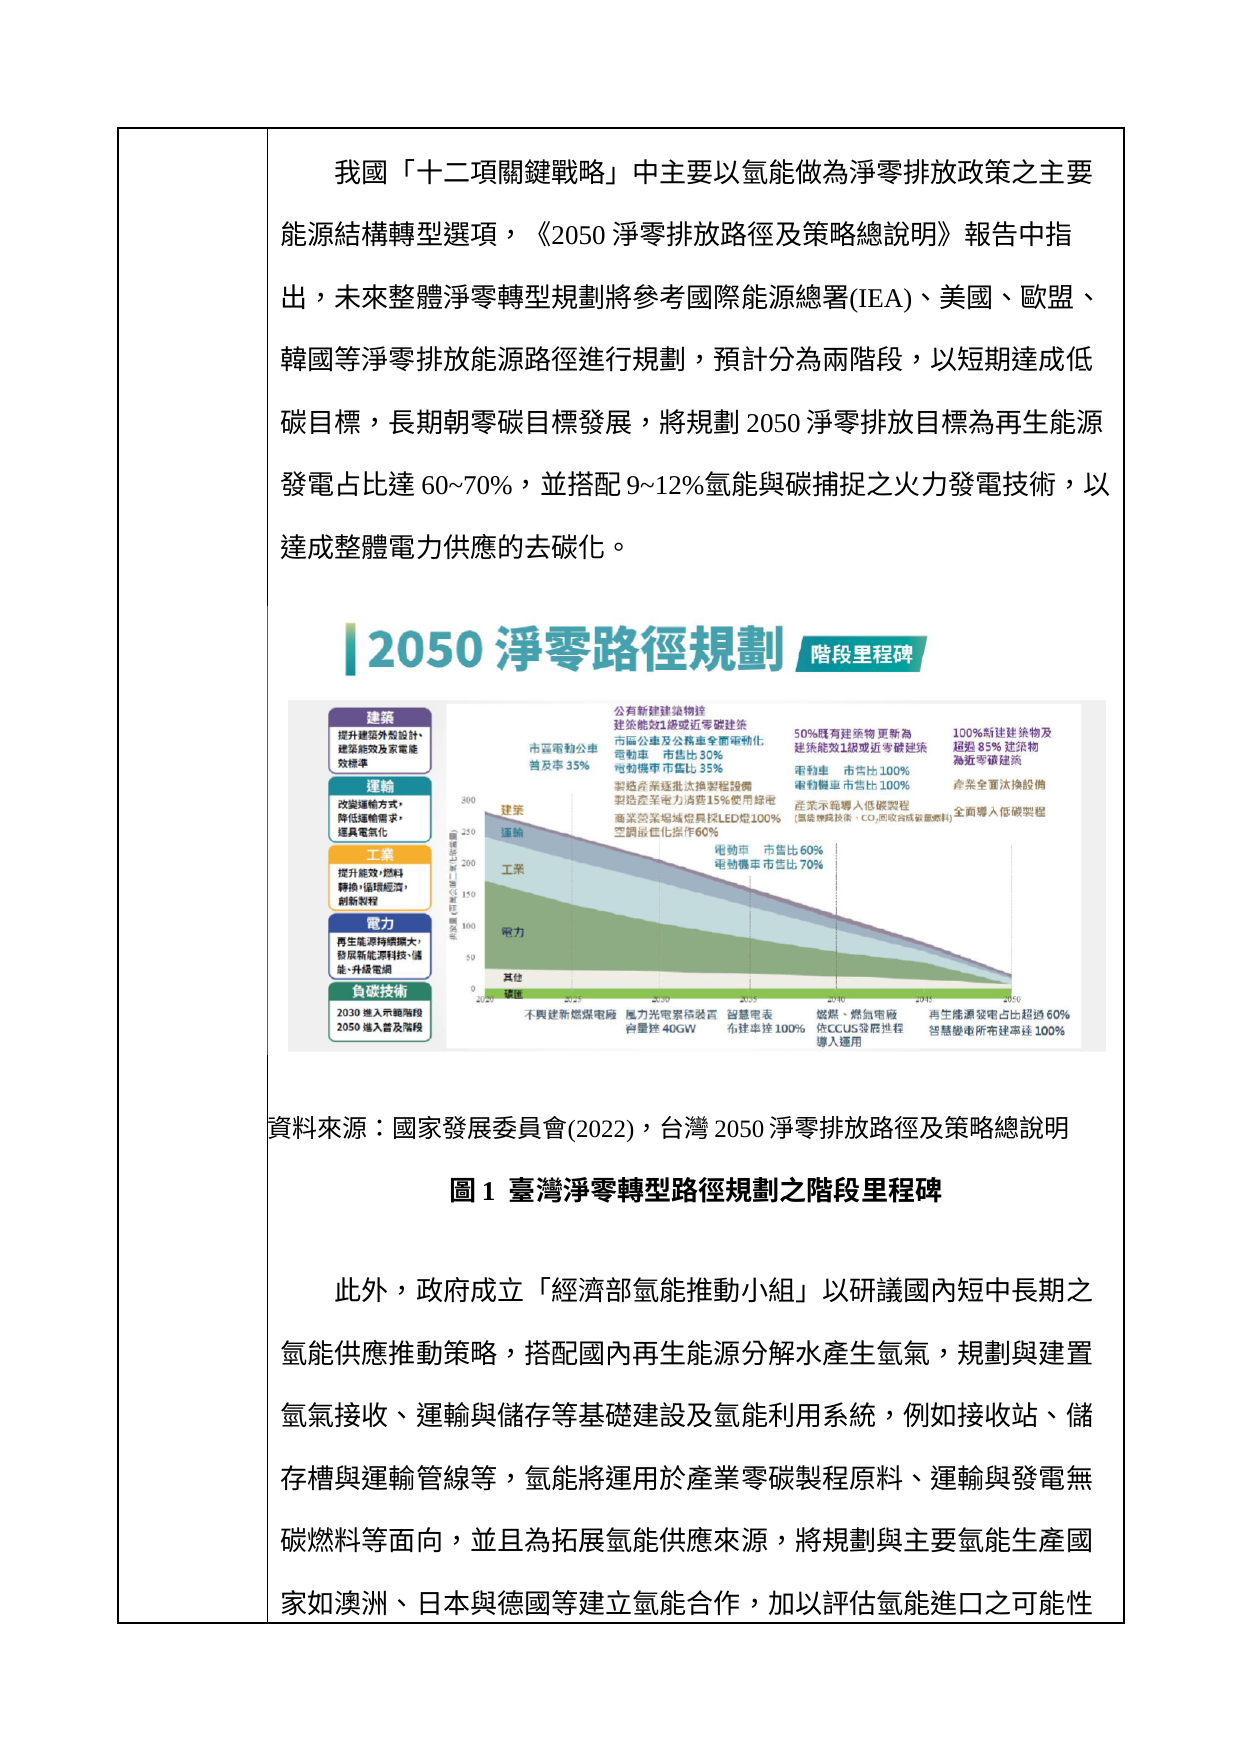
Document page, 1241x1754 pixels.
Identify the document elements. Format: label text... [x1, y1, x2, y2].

picture [267, 606, 1123, 1055]
table_cell 我國「十二項關鍵戰略」中主要以氫能做為淨零排放政策之主要能源結構轉型選項，《2050 淨零排放路徑及策略總說明》報告中指出，未來整體淨零轉型規劃將參考國際能源總署(IEA)、美國、歐盟、韓國等淨零排放能源路徑進行規劃，預計分為兩階段，以短期達成低碳目標，長期朝零碳目標發展，將規劃2050淨零排放目標為再生能源發電占比達60~70%，並搭配9~12%氫能與碳捕捉之火力發電技術，以達成整體電力供應的去碳化。 [268, 129, 1123, 606]
table_cell 資料來源：國家發展委員會(2022)，台灣2050淨零排放路徑及策略總說明 圖1 臺灣淨零轉型路徑規劃之階段里程碑 此外，政府成立「經濟部氫能推動小組」以研議國內短中長期之氫能供應推動策略，搭配國內再生能源分解水產生氫氣，規劃與建置氫氣接收、運輸與儲存等基礎建設及氫能利用系統，例如接收站、儲存槽與運輸管線等，氫能將運用於產業零碳製程原料、運輸與發電無碳燃料等面向，並且為拓展氫能供應來源，將規劃與主要氫能生產國家如澳洲、日本與德國等建立氫能合作，加以評估氫能進口之可能性 [268, 1055, 1123, 1622]
table_cell [119, 129, 267, 1622]
